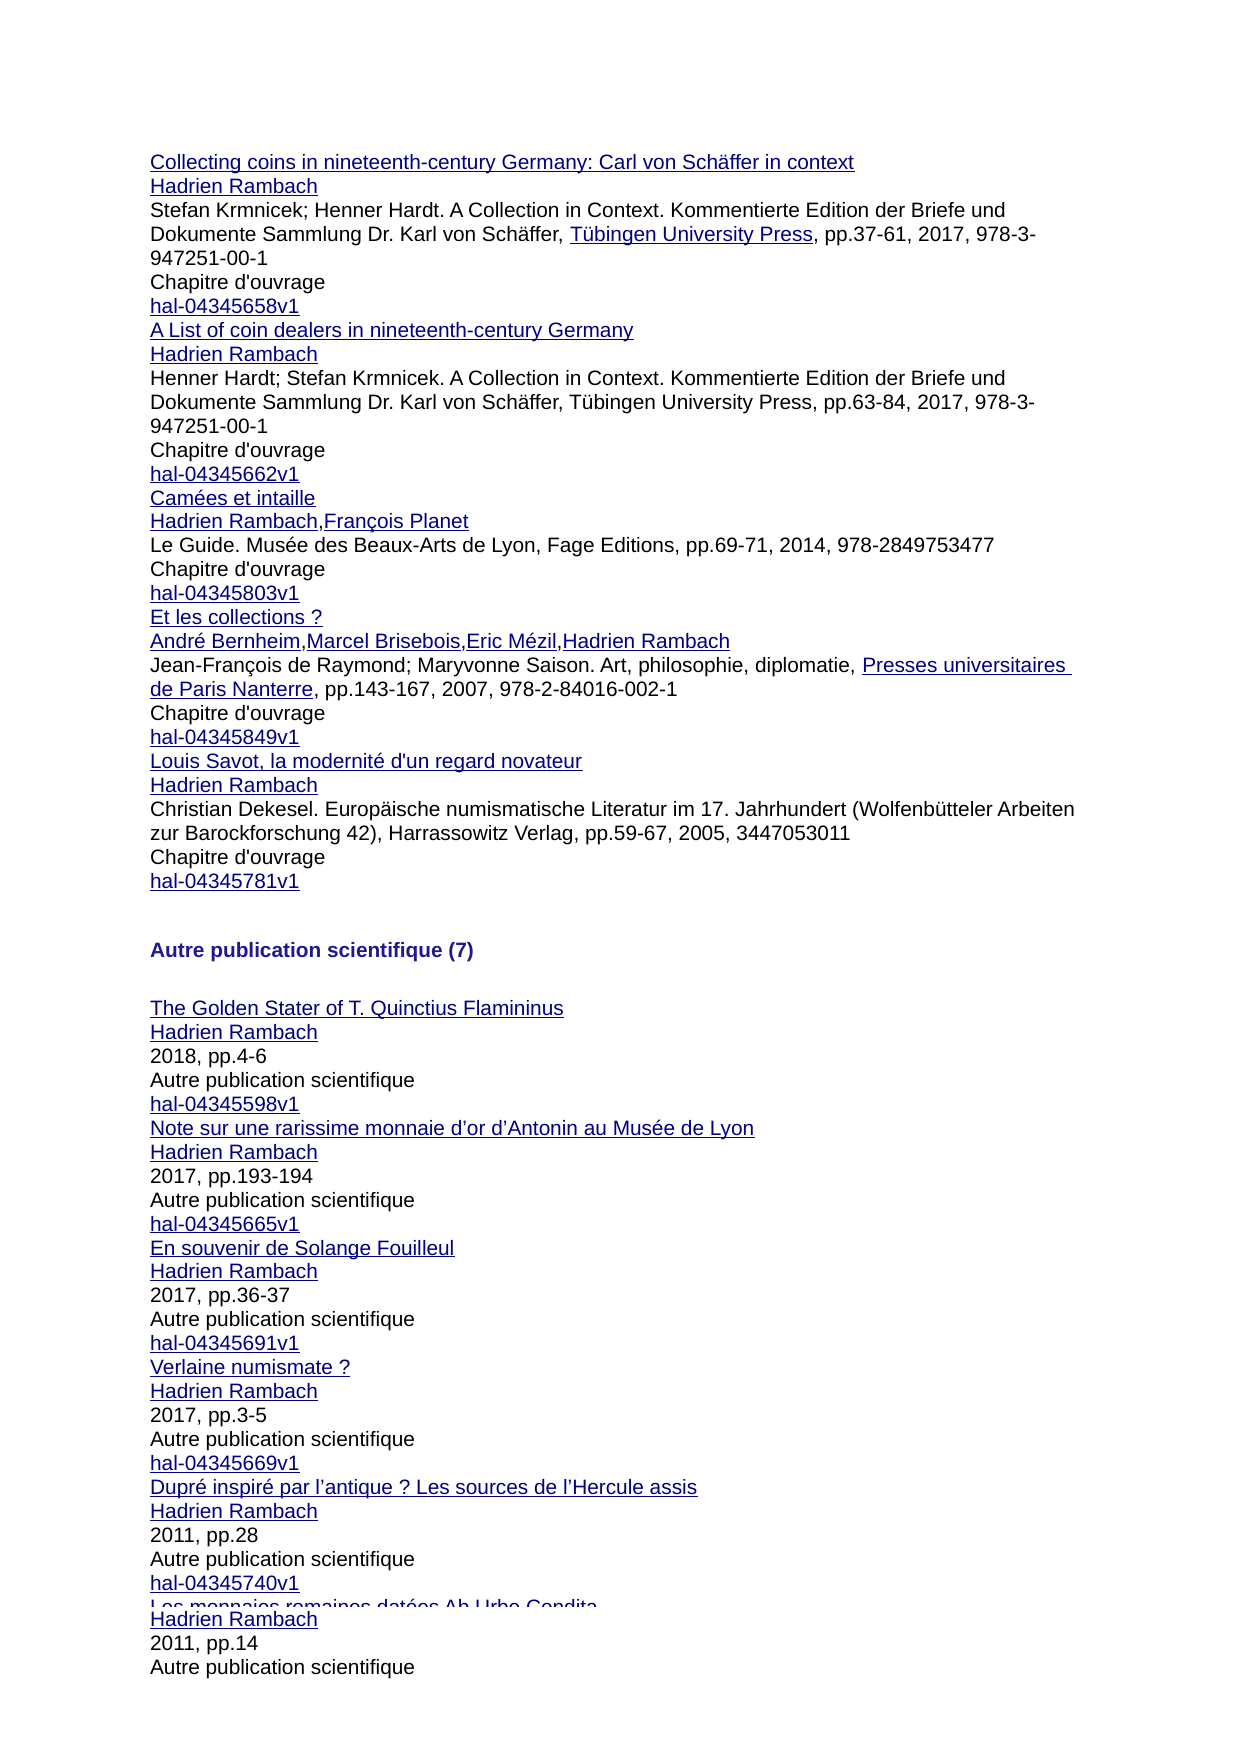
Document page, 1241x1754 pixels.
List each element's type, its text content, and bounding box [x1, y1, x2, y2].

table_cell Note sur une rarissime monnaie d’or d’Antonin au Musée de Lyon Hadrien Rambach 2017, pp.193-194 Autre publication scientifique hal-04345665v1 [150, 1116, 1090, 1235]
table_cell Camées et intaille Hadrien Rambach,François Planet Le Guide. Musée des Beaux-Arts de Lyon, Fage Editions, pp.69-71, 2014, 978-2849753477 Chapitre d'ouvrage hal-04345803v1 [150, 485, 1090, 605]
table_cell Verlaine numismate ? Hadrien Rambach 2017, pp.3-5 Autre publication scientifique hal-04345669v1 [150, 1355, 1090, 1475]
table_cell A List of coin dealers in nineteenth-century Germany Hadrien Rambach Henner Hardt; Stefan Krmnicek. A Collection in Context. Kommentierte Edition der Briefe und Dokumente Sammlung Dr. Karl von Schäffer, Tübingen University Press, pp.63-84, 2017, 978-3-947251-00-1 Chapitre d'ouvrage hal-04345662v1 [150, 318, 1090, 485]
table_cell En souvenir de Solange Fouilleul Hadrien Rambach 2017, pp.36-37 Autre publication scientifique hal-04345691v1 [150, 1235, 1090, 1355]
table_cell Collecting coins in nineteenth-century Germany: Carl von Schäffer in context Hadrien Rambach Stefan Krmnicek; Henner Hardt. A Collection in Context. Kommentierte Edition der Briefe und Dokumente Sammlung Dr. Karl von Schäffer, Tübingen University Press, pp.37-61, 2017, 978-3-947251-00-1 Chapitre d'ouvrage hal-04345658v1 [150, 150, 1090, 318]
table_cell Et les collections ? André Bernheim,Marcel Brisebois,Eric Mézil,Hadrien Rambach Jean-François de Raymond; Maryvonne Saison. Art, philosophie, diplomatie, Presses universitaires de Paris Nanterre, pp.143-167, 2007, 978-2-84016-002-1 Chapitre d'ouvrage hal-04345849v1 [150, 605, 1090, 749]
table_cell Les monnaies romaines datées Ab Urbe Condita Hadrien Rambach 2011, pp.14 Autre publication scientifique [150, 1595, 1090, 1679]
table_header The Golden Stater of T. Quinctius Flamininus Hadrien Rambach 2018, pp.4-6 Autre publication scientifique hal-04345598v1 [150, 996, 1090, 1116]
table_cell Louis Savot, la modernité d'un regard novateur Hadrien Rambach Christian Dekesel. Europäische numismatische Literatur im 17. Jahrhundert (Wolfenbütteler Arbeiten zur Barockforschung 42), Harrassowitz Verlag, pp.59-67, 2005, 3447053011 Chapitre d'ouvrage hal-04345781v1 [150, 749, 1090, 893]
subtitle Autre publication scientifique (7) [150, 937, 1090, 961]
table_cell Dupré inspiré par l’antique ? Les sources de l’Hercule assis Hadrien Rambach 2011, pp.28 Autre publication scientifique hal-04345740v1 [150, 1475, 1090, 1595]
